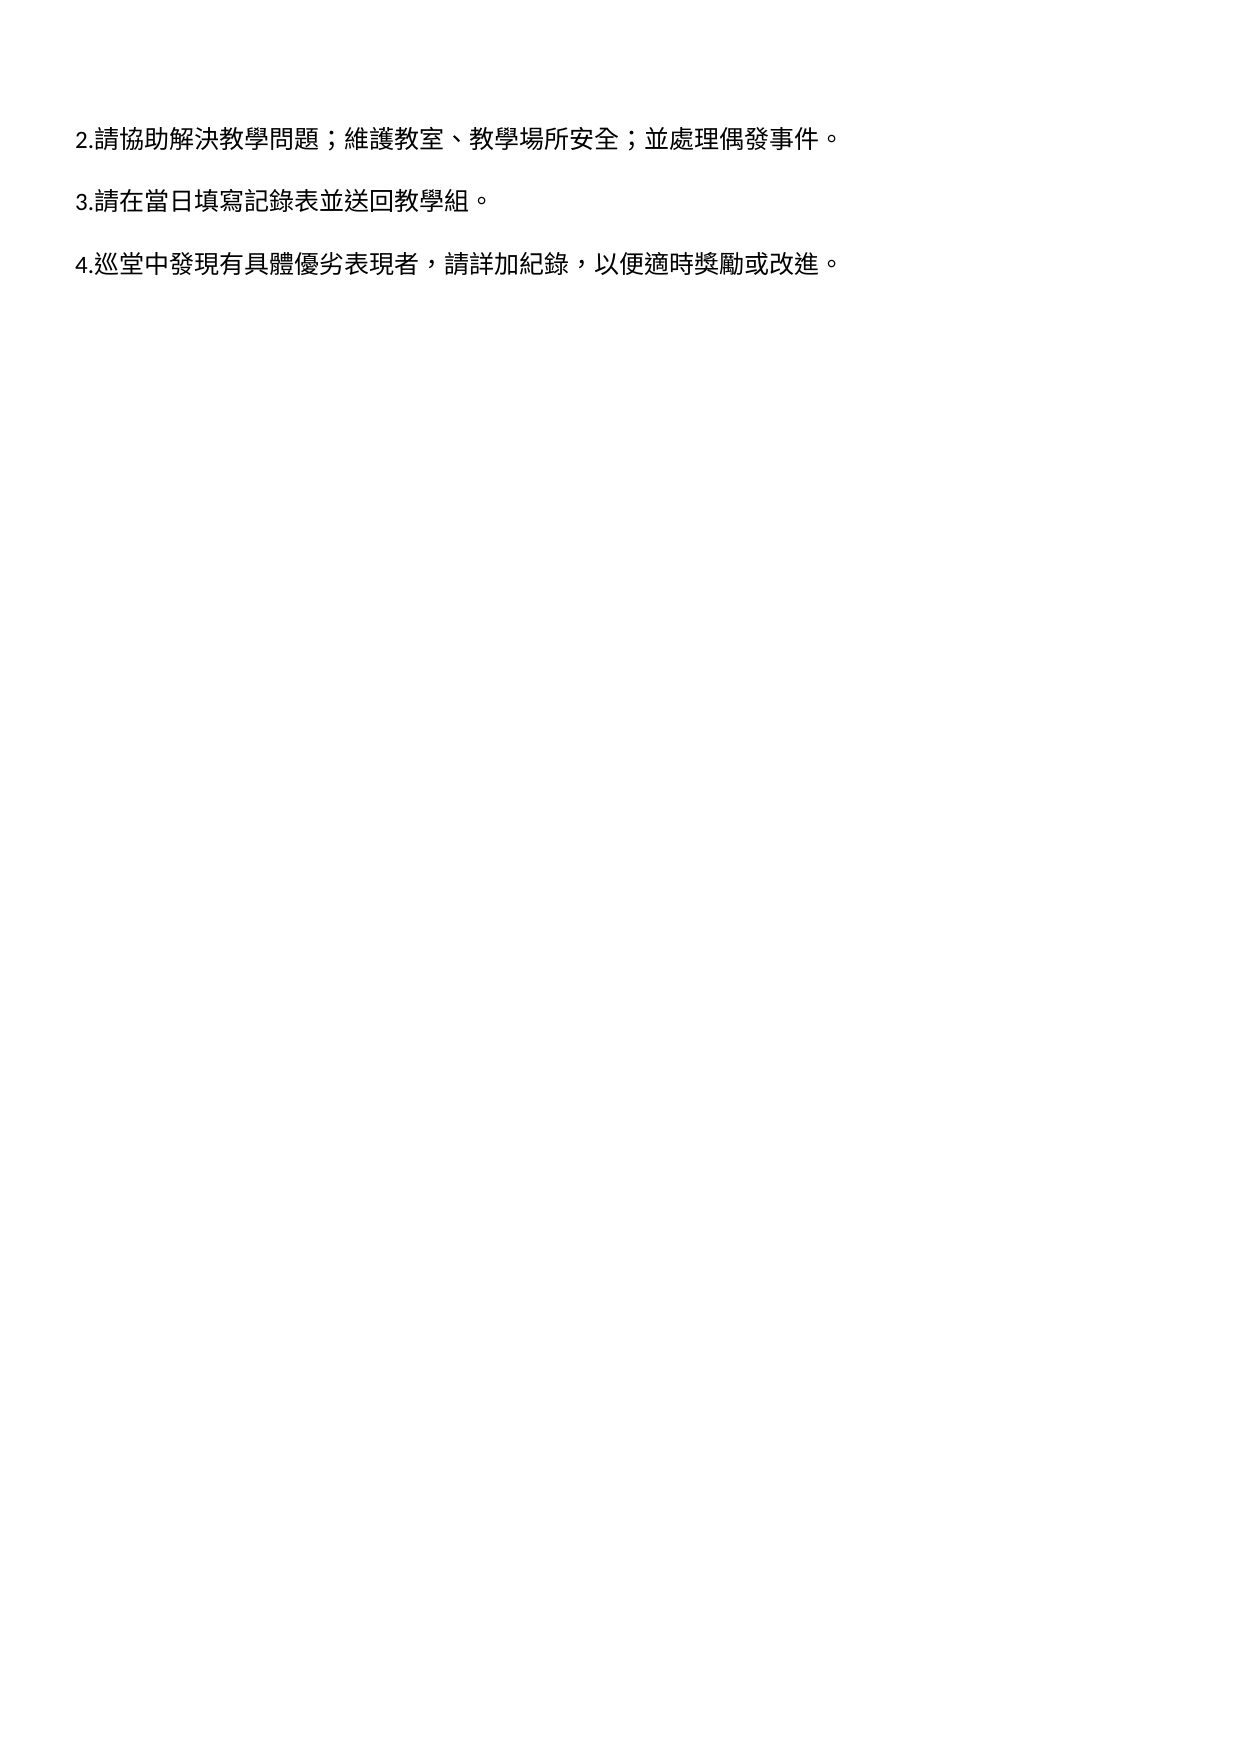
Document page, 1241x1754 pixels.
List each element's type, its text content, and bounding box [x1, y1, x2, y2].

text 4.巡堂中發現有具體優劣表現者，請詳加紀錄，以便適時獎勵或改進。 [75, 221, 1165, 283]
text 3.請在當日填寫記錄表並送回教學組。 [75, 158, 1165, 221]
text 2.請協助解決教學問題；維護教室、教學場所安全；並處理偶發事件。 [75, 96, 1165, 158]
